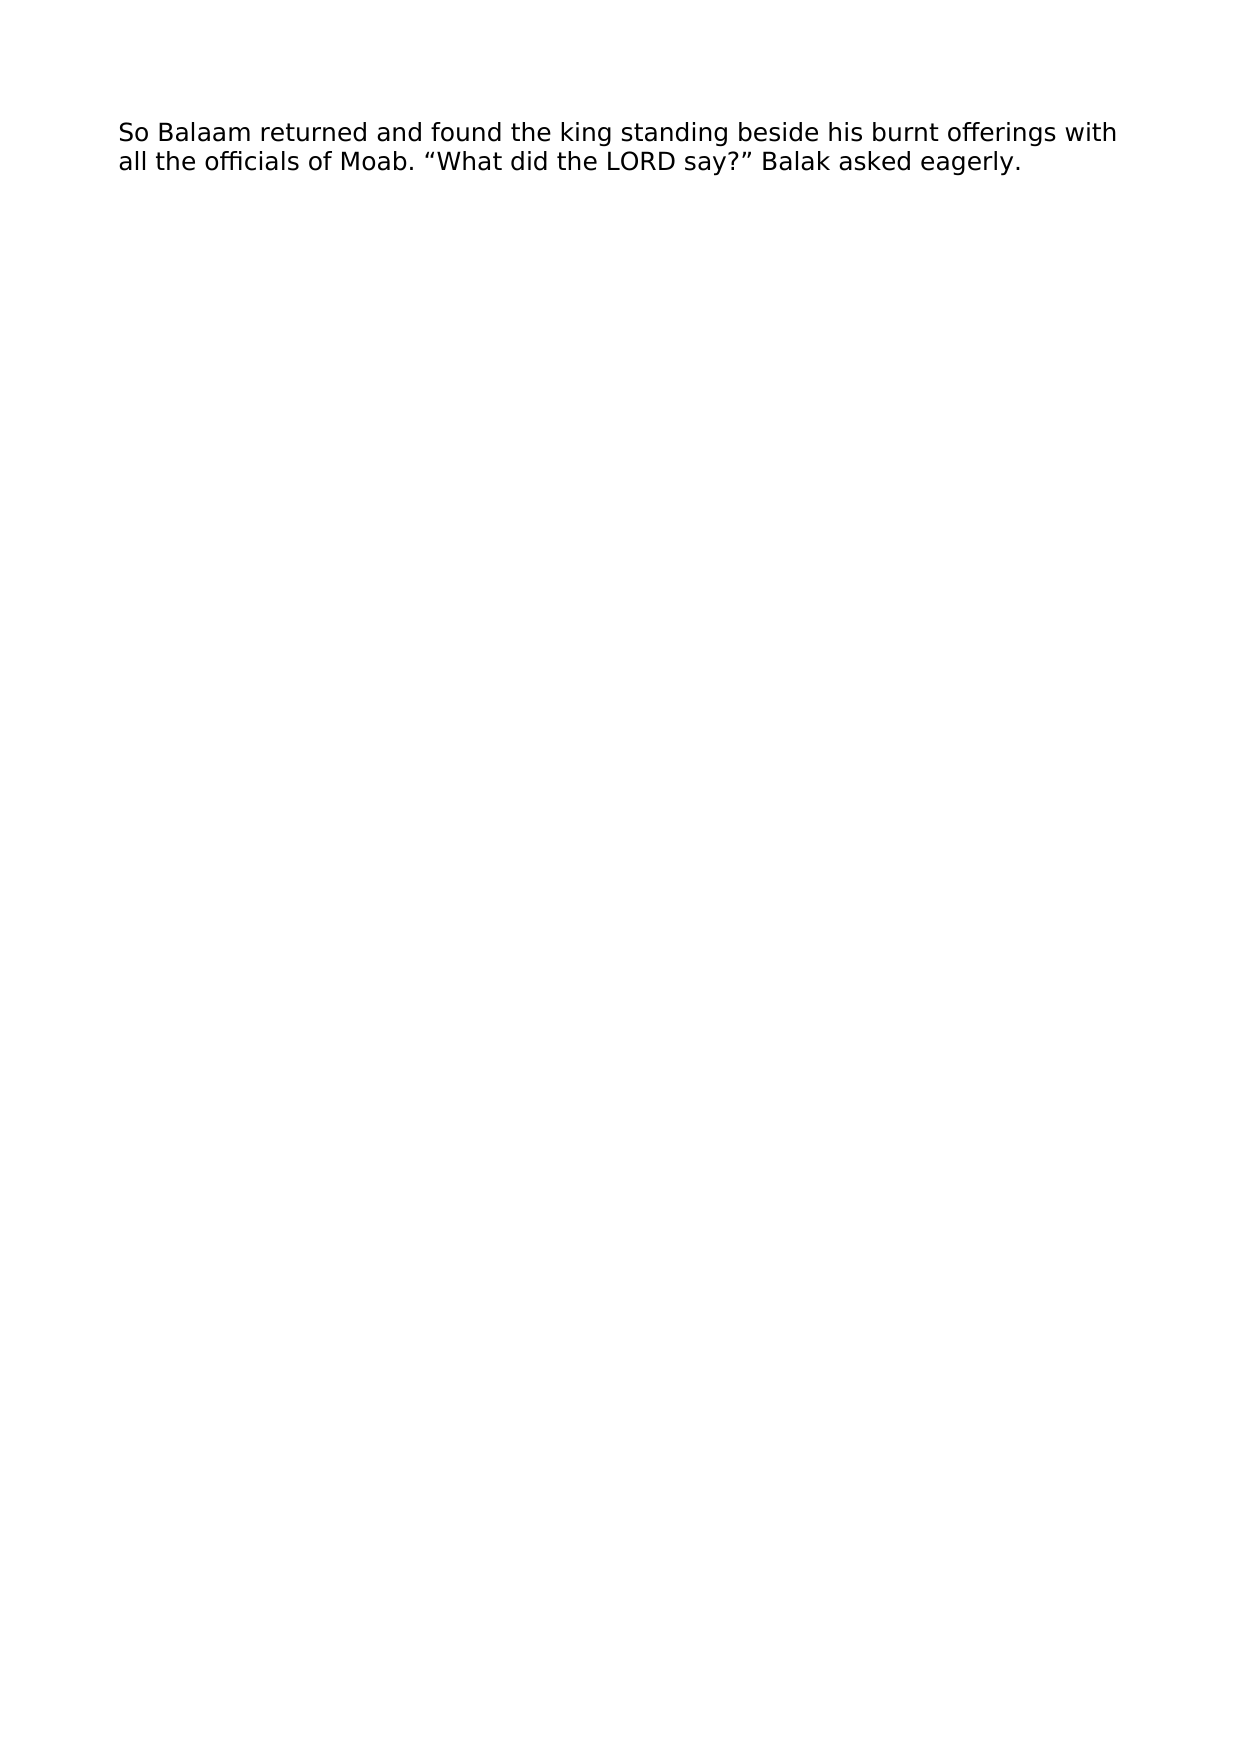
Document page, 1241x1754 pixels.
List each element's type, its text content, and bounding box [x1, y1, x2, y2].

text So Balaam returned and found the king standing beside his burnt offerings with all the officials of Moab. “What did the LORD say?” Balak asked eagerly. [118, 118, 1122, 176]
